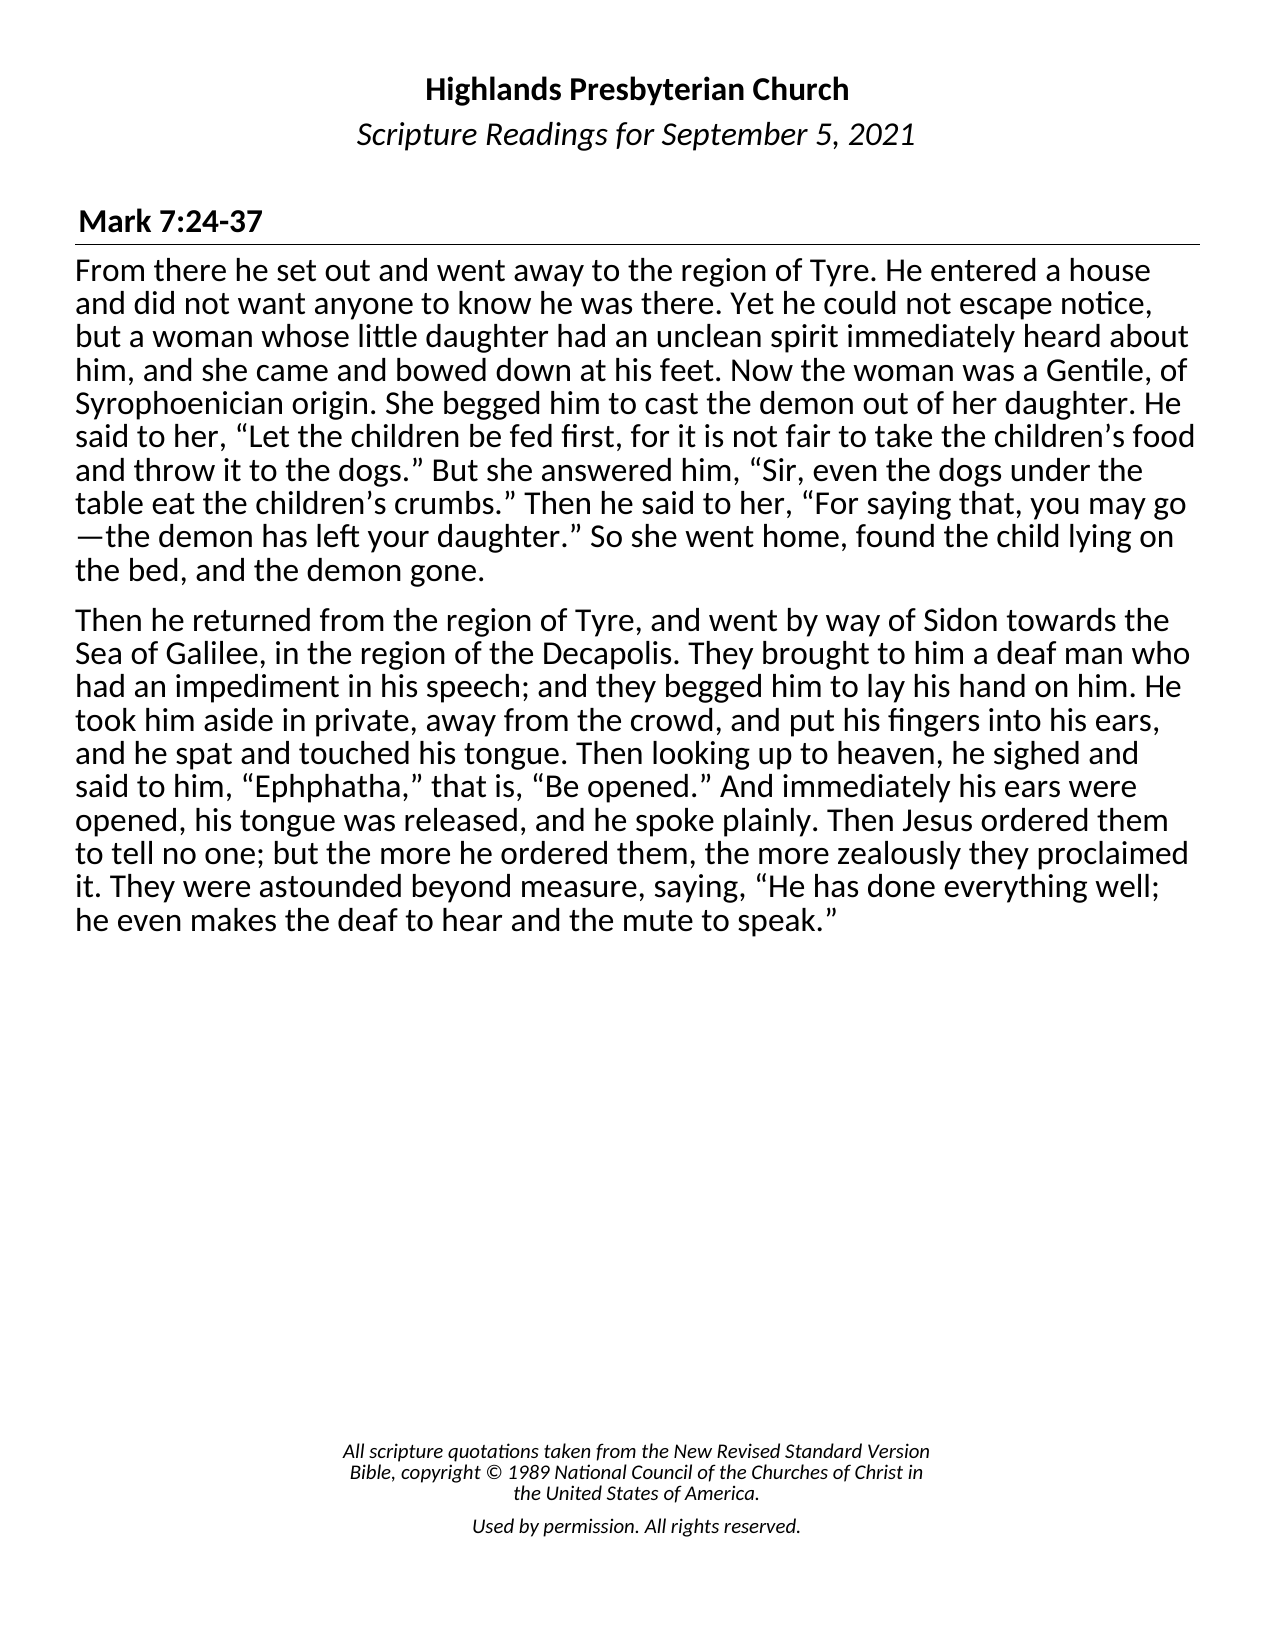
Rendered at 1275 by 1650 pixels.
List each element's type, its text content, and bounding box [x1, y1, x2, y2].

text All scripture quotations taken from the New Revised Standard Version Bible, copyright © 1989 National Council of the Churches of Christ in the United States of America. [337, 1443, 937, 1506]
subtitle Mark 7:24-37 [75, 204, 1200, 244]
text From there he set out and went away to the region of Tyre. He entered a house and did not want anyone to know he was there. Yet he could not escape notice, but a woman whose little daughter had an unclean spirit immediately heard about him, and she came and bowed down at his feet. Now the woman was a Gentile, of Syrophoenician origin. She begged him to cast the demon out of her daughter. He said to her, “Let the children be fed first, for it is not fair to take the children’s food and throw it to the dogs.” But she answered him, “Sir, even the dogs under the table eat the children’s crumbs.” Then he said to her, “For saying that, you may go—the demon has left your daughter.” So she went home, found the child lying on the bed, and the demon gone. [75, 256, 1200, 589]
text Then he returned from the region of Tyre, and went by way of Sidon towards the Sea of Galilee, in the region of the Decapolis. They brought to him a deaf man who had an impediment in his speech; and they begged him to lay his hand on him. He took him aside in private, away from the crowd, and put his fingers into his ears, and he spat and touched his tongue. Then looking up to heaven, he sighed and said to him, “Ephphatha,” that is, “Be opened.” And immediately his ears were opened, his tongue was released, and he spoke plainly. Then Jesus ordered them to tell no one; but the more he ordered them, the more zealously they proclaimed it. They were astounded beyond measure, saying, “He has done everything well; he even makes the deaf to hear and the mute to speak.” [75, 606, 1200, 939]
subtitle Scripture Readings for September 5, 2021 [75, 120, 1200, 154]
title Highlands Presbyterian Church [75, 75, 1200, 108]
text Used by permission. All rights reserved. [337, 1518, 937, 1539]
